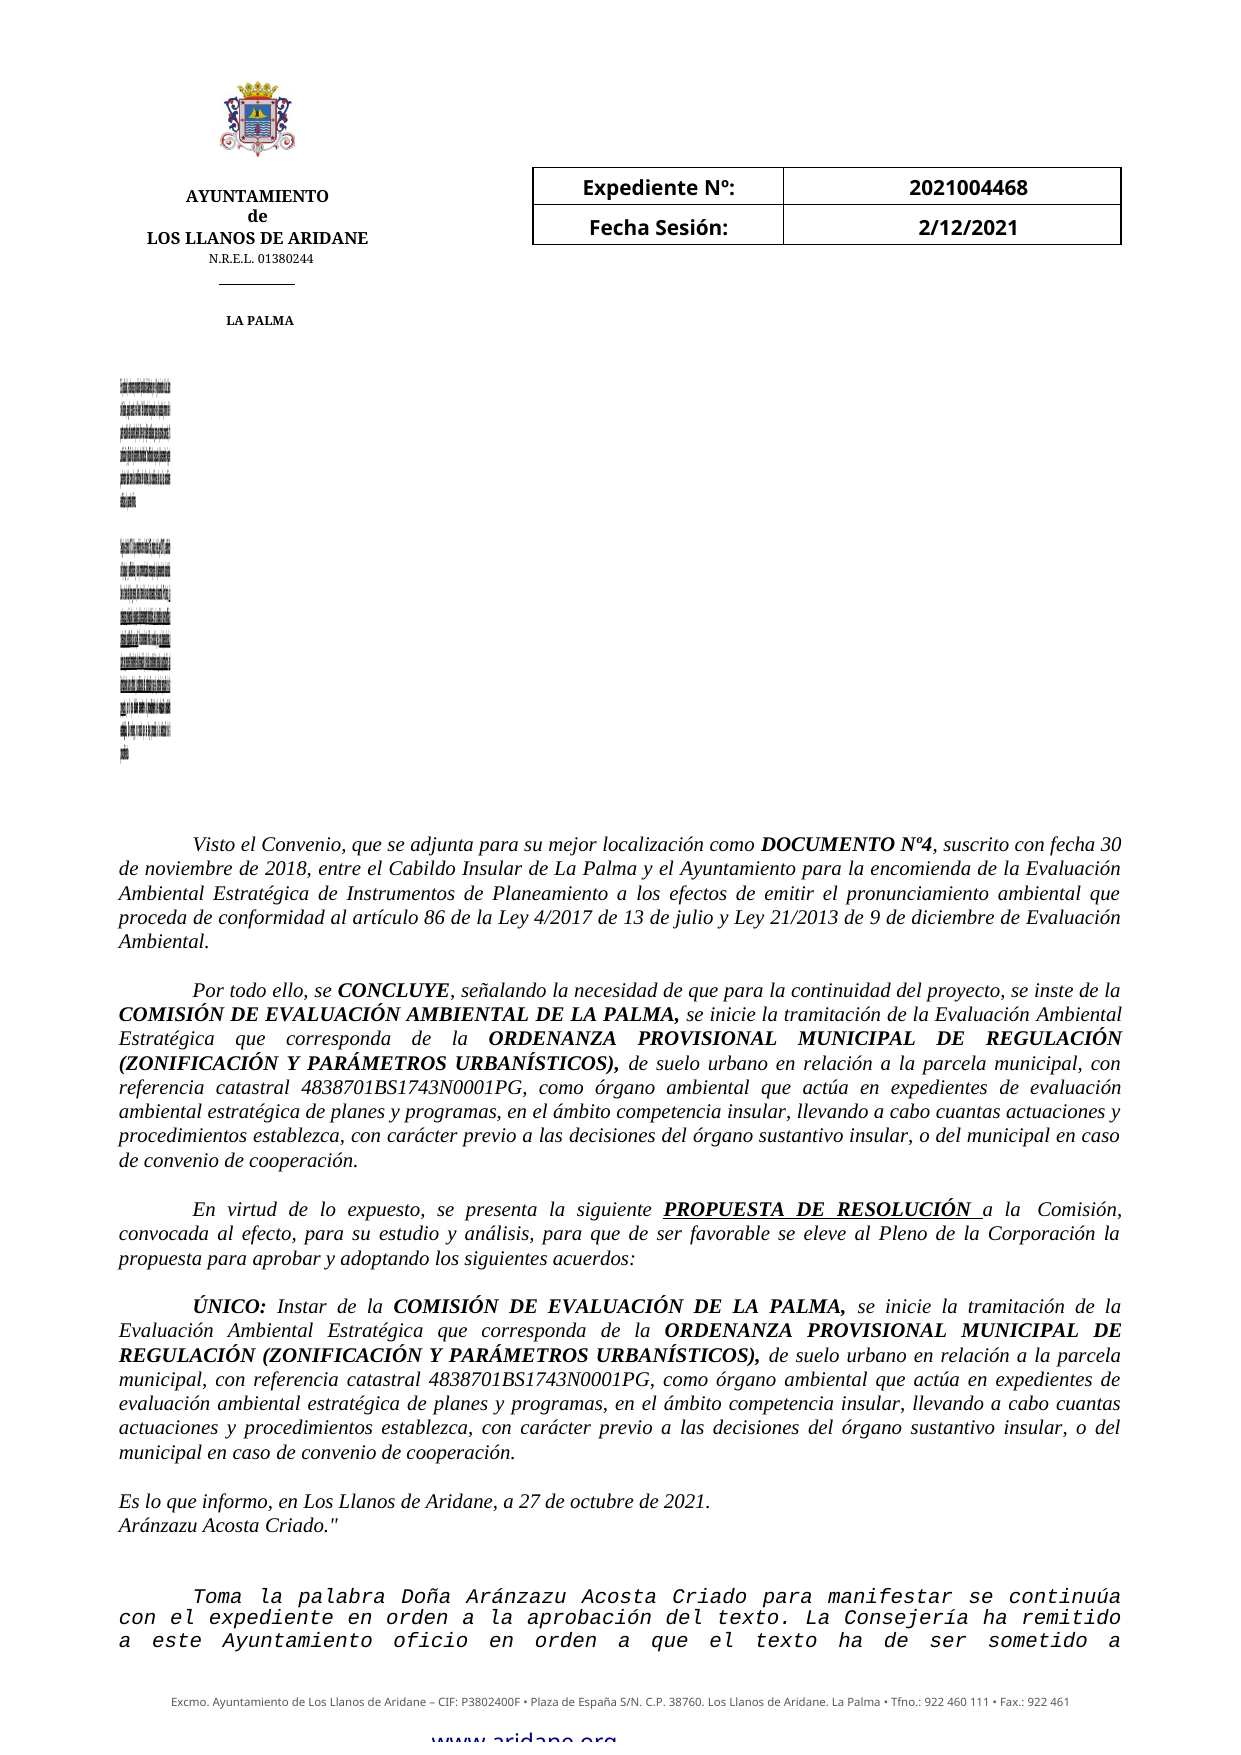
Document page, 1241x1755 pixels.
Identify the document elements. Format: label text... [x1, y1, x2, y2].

text Por todo ello, se CONCLUYE, señalando la necesidad de que para la continuidad del proyecto, se inste de la COMISIÓN DE EVALUACIÓN AMBIENTAL DE LA PALMA, se inicie la tramitación de la Evaluación Ambiental Estratégica que corresponda de la ORDENANZA PROVISIONAL MUNICIPAL DE REGULACIÓN (ZONIFICACIÓN Y PARÁMETROS URBANÍSTICOS), de suelo urbano en relación a la parcela municipal, con referencia catastral 4838701BS1743N0001PG, como órgano ambiental que actúa en expedientes de evaluación ambiental estratégica de planes y programas, en el ámbito competencia insular, llevando a cabo cuantas actuaciones y procedimientos establezca, con carácter previo a las decisiones del órgano sustantivo insular, o del municipal en caso de convenio de cooperación. [119, 978, 1122, 1172]
text ÚNICO: Instar de la COMISIÓN DE EVALUACIÓN DE LA PALMA, se inicie la tramitación de la Evaluación Ambiental Estratégica que corresponda de la ORDENANZA PROVISIONAL MUNICIPAL DE REGULACIÓN (ZONIFICACIÓN Y PARÁMETROS URBANÍSTICOS), de suelo urbano en relación a la parcela municipal, con referencia catastral 4838701BS1743N0001PG, como órgano ambiental que actúa en expedientes de evaluación ambiental estratégica de planes y programas, en el ámbito competencia insular, llevando a cabo cuantas actuaciones y procedimientos establezca, con carácter previo a las decisiones del órgano sustantivo insular, o del municipal en caso de convenio de cooperación. [119, 1294, 1122, 1464]
table_header Expediente Nº: [534, 168, 783, 204]
table_cell Fecha Sesión: [534, 205, 783, 244]
text AYUNTAMIENTO [120, 187, 394, 207]
text N.R.E.L. 01380244 [208, 250, 1134, 267]
text Visto el Convenio, que se adjunta para su mejor localización como DOCUMENTO Nº4, suscrito con fecha 30 de noviembre de 2018, entre el Cabildo Insular de La Palma y el Ayuntamiento para la encomienda de la Evaluación Ambiental Estratégica de Instrumentos de Planeamiento a los efectos de emitir el pronunciamiento ambiental que proceda de conformidad al artículo 86 de la Ley 4/2017 de 13 de julio y Ley 21/2013 de 9 de diciembre de Evaluación Ambiental. [119, 832, 1122, 953]
text [532, 167, 1123, 248]
table_cell 2/12/2021 [784, 205, 1120, 244]
text Es lo que informo, en Los Llanos de Aridane, a 27 de octubre de 2021. Aránzazu Acosta Criado." [119, 1488, 787, 1537]
table_header 2021004468 [784, 168, 1120, 204]
text de [120, 207, 395, 227]
text LA PALMA [226, 313, 1134, 328]
text Toma la palabra Doña Aránzazu Acosta Criado para manifestar se continuúa con el expediente en orden a la aprobación del texto. La Consejería ha remitido a este Ayuntamiento oficio en orden a que el texto ha de ser sometido a [119, 1585, 1122, 1654]
text En virtud de lo expuesto, se presenta la siguiente PROPUESTA DE RESOLUCIÓN a la Comisión, convocada al efecto, para su estudio y análisis, para que de ser favorable se eleve al Pleno de la Corporación la propuesta para aprobar y adoptando los siguientes acuerdos: [119, 1197, 1122, 1269]
text LOS LLANOS DE ARIDANE [120, 227, 395, 249]
